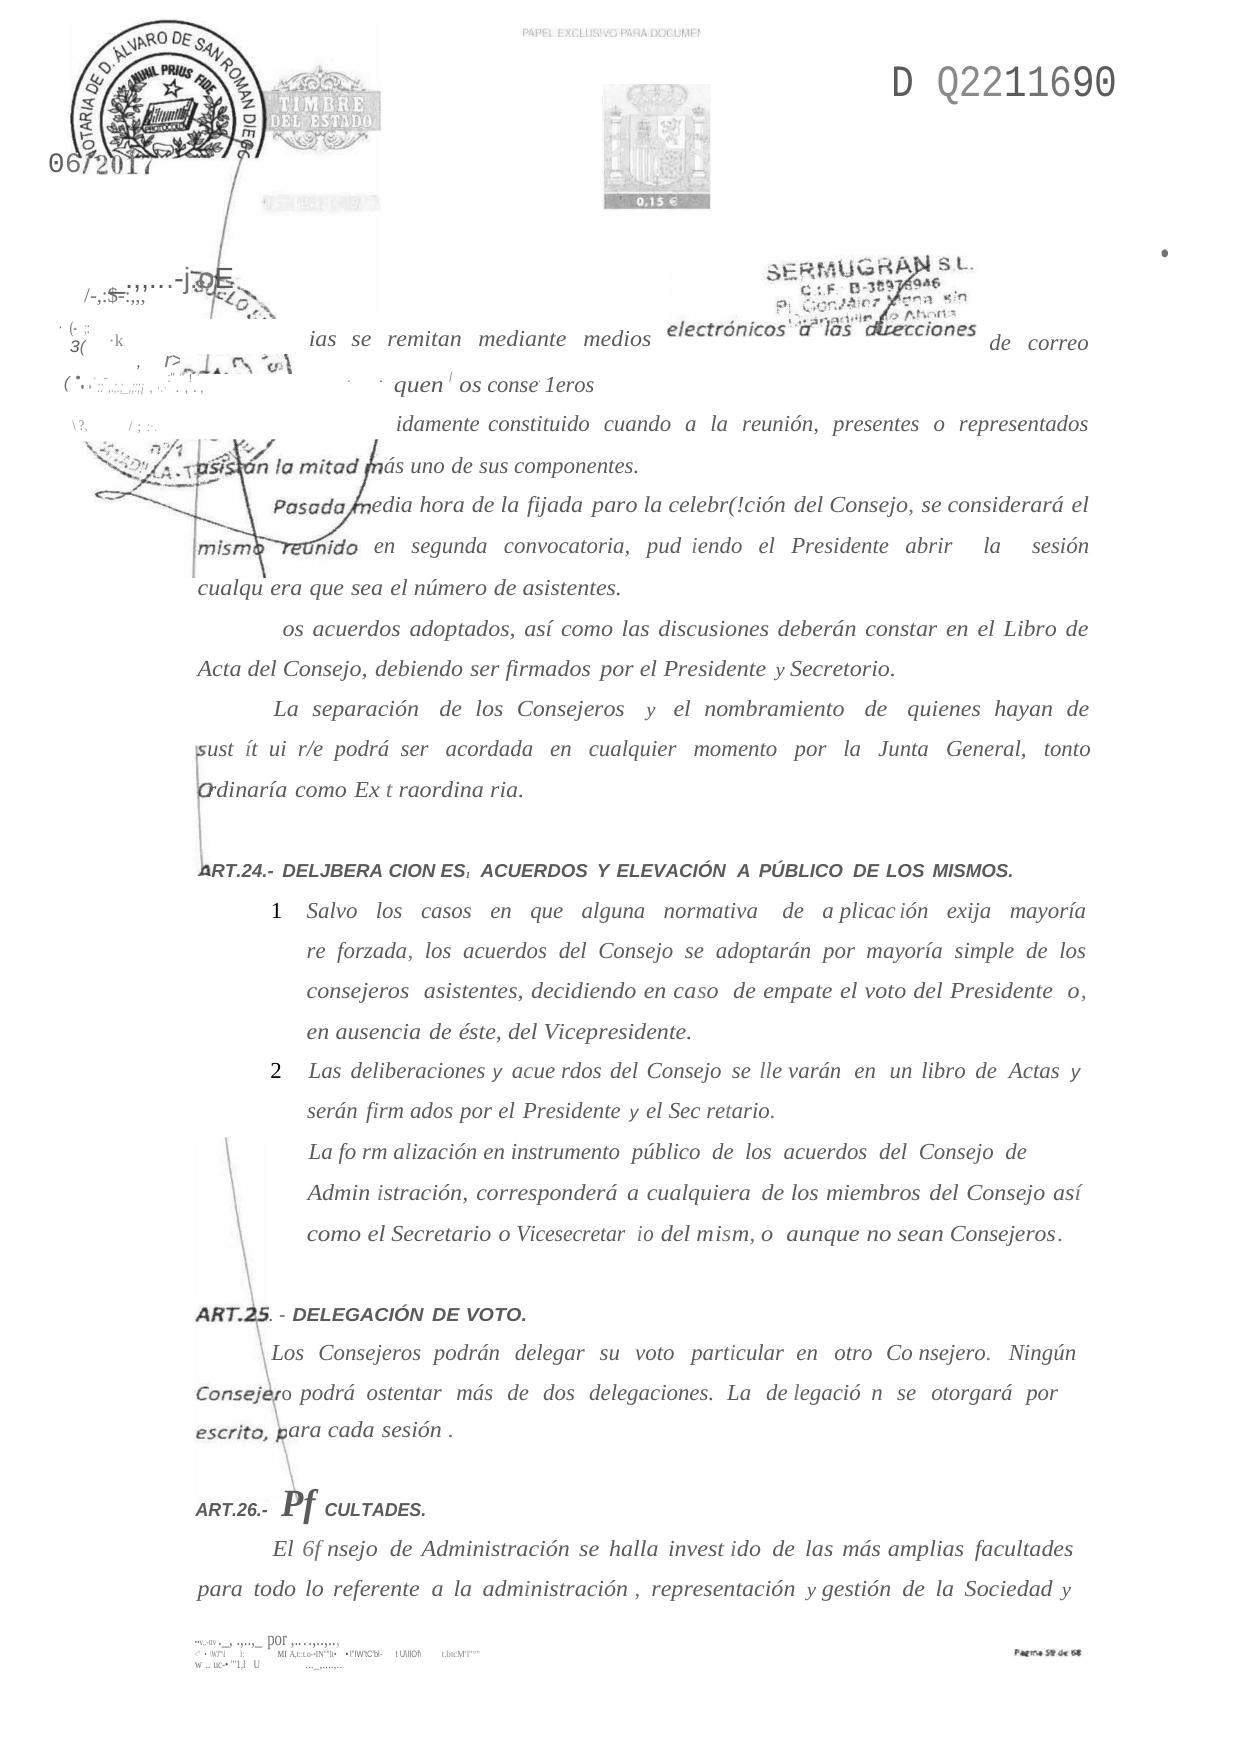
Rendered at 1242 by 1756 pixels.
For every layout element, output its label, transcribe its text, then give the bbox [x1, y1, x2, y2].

picture [70, 18, 381, 59]
text ••v,.-ttv ._, .,..,_ por ,. ,..,.., [194, 1627, 1179, 1649]
picture [81, 439, 383, 578]
text ART.26.- Pf CULTADES. [195, 1480, 1179, 1525]
text · [35, 433, 108, 452]
picture [1012, 1649, 1083, 1657]
picture [70, 270, 381, 319]
text / ; :·. idamente constituido cuando a la reunión, presentes o representados ás uno de sus componentes. [128, 410, 1088, 478]
text El 6f nsejo de Administración se halla invest ido de las más amplias facultades para todo lo referente a la administración , representación y gestión de la Sociedad y [197, 1535, 1086, 1601]
text ·k ias se remitan mediante medios [109, 328, 977, 352]
text \ ?, [72, 418, 108, 433]
text de correo [989, 329, 1179, 355]
text La separación de los Consejeros y el nombramiento de quienes hayan de ust ít ui r/e podrá ser acordada en cualquier momento por la Junta General, tonto rdinaría como Ex t raordina ria. [207, 695, 1090, 803]
text ( •• •·::-,.;.;_,;:;¡ , ·.·:".",!.', . . quen / os conse. 1eros [64, 372, 1179, 397]
text serán firm ados por el Presidente y el Sec retario. [307, 1097, 1179, 1124]
picture [194, 1137, 299, 1502]
text RT.24.- DELJBERA CION ES1 ACUERDOS Y ELEVACIÓN A PÚBLICO DE LOS MISMOS. [211, 860, 1179, 883]
text en segunda convocatoria, pud iendo el Presidente abrir la sesión cualqu era que sea el número de asistentes. [197, 532, 1090, 600]
text . - DELEGACIÓN DE VOTO. [268, 1303, 1179, 1325]
text w .. uc-• "'1,l U ..._,....,.. [194, 1659, 1179, 1671]
picture [180, 354, 293, 374]
subtitle D Q2211690 [35, 59, 1117, 110]
text os acuerdos adoptados, así como las discusiones deberán constar en el Libro de Acta del Consejo, debiendo ser firmados por el Presidente y Secretorio. [197, 615, 1090, 681]
text · (- ;: [58, 318, 91, 337]
text 3( [35, 338, 85, 356]
text como el Secretario o Vicesecretar io del mism, o aunque no sean Consejeros. [307, 1221, 1179, 1246]
picture [602, 84, 711, 211]
picture [192, 745, 213, 876]
list Las deliberaciones y acue rdos del Consejo se lle varán en un libro de Actas y [270, 1058, 1179, 1084]
text <" • \WJ'"\l l: MI A,t::t.o-•IN""lt• • l"IW'tC'bl- t U\IIOf\ t.btcM'l"°" [194, 1650, 1179, 1659]
text , r> [137, 352, 977, 372]
picture [70, 110, 381, 236]
text • [35, 236, 1169, 270]
picture [70, 162, 77, 170]
list Salvo los casos en que alguna normativa de a plicación exija mayoría re forzada, los acuerdos del Consejo se adoptarán por mayoría simple de los consejeros asistentes, decidiendo en caso de empate el voto del Presidente o, en ausencia de éste, del Vicepresidente. [271, 897, 1087, 1044]
picture [520, 28, 701, 37]
text La fo rm alización en instrumento público de los acuerdos del Consejo de Admin istración, corresponderá a cualquiera de los miembros del Consejo así [307, 1138, 1087, 1206]
text o podrá ostentar más de dos delegaciones. La de legació n se otorgará por ara cada sesión . [281, 1379, 1086, 1443]
picture [666, 254, 977, 337]
text edia hora de la fijada paro la celebr(!ción del Consejo, se considerará el [371, 493, 1179, 518]
text Los Consejeros podrán delegar su voto particular en otro Co nsejero. Ningún [271, 1339, 1179, 1365]
